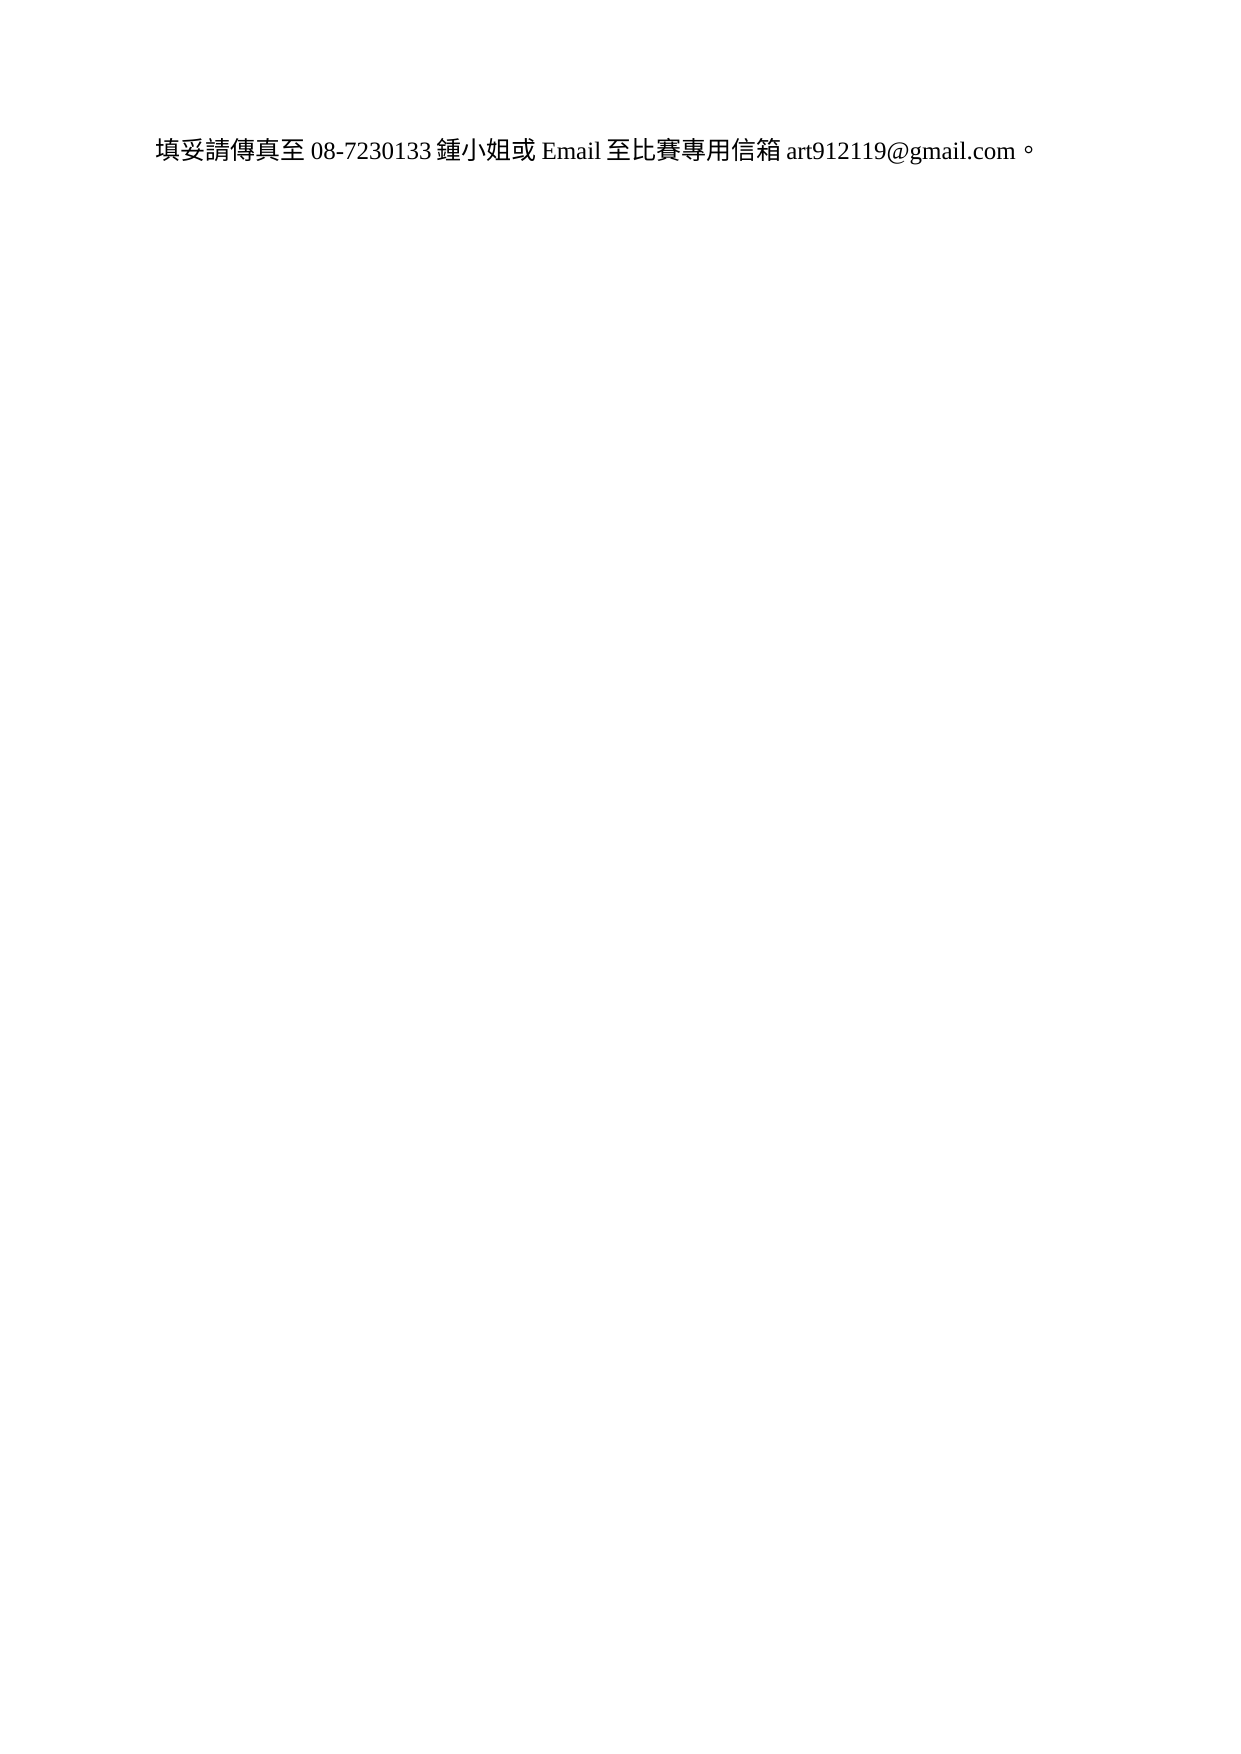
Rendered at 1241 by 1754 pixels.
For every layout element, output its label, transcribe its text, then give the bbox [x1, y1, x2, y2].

text 填妥請傳真至08-7230133鍾小姐或Email至比賽專用信箱art912119@gmail.com。 [118, 107, 1078, 169]
